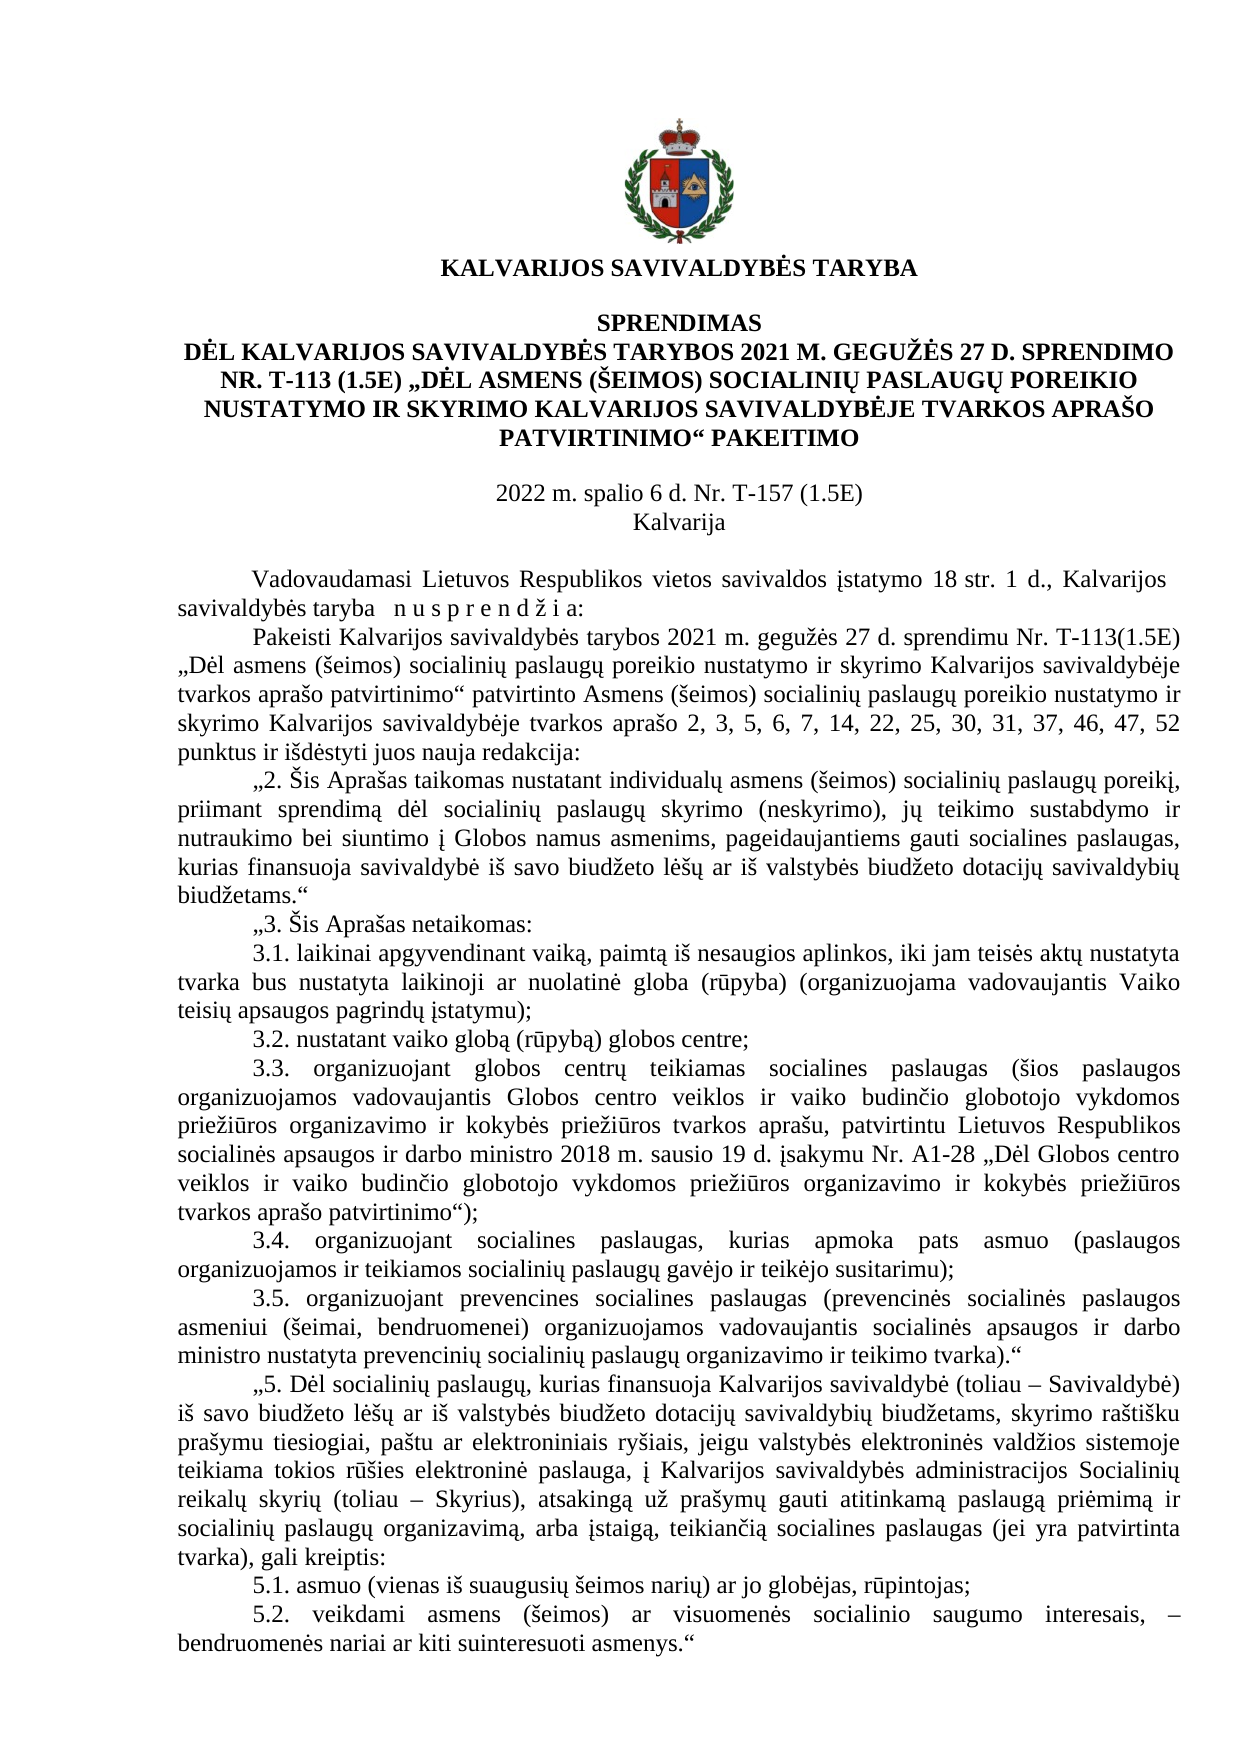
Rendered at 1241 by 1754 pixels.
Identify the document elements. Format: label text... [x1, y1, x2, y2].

text „5. Dėl socialinių paslaugų, kurias finansuoja Kalvarijos savivaldybė (toliau – Savivaldybė) iš savo biudžeto lėšų ar iš valstybės biudžeto dotacijų savivaldybių biudžetams, skyrimo raštišku prašymu tiesiogiai, paštu ar elektroniniais ryšiais, jeigu valstybės elektroninės valdžios sistemoje teikiama tokios rūšies elektroninė paslauga, į Kalvarijos savivaldybės administracijos Socialinių reikalų skyrių (toliau – Skyrius), atsakingą už prašymų gauti atitinkamą paslaugą priėmimą ir socialinių paslaugų organizavimą, arba įstaigą, teikiančią socialines paslaugas (jei yra patvirtinta tvarka), gali kreiptis: [177, 1369, 1181, 1570]
text Kalvarija [177, 507, 1181, 535]
text 5.1. asmuo (vienas iš suaugusių šeimos narių) ar jo globėjas, rūpintojas; [177, 1570, 1181, 1599]
text SPRENDIMAS [177, 308, 1181, 337]
text 2022 m. spalio 6 d. Nr. T-157 (1.5E) [177, 478, 1181, 507]
text „3. Šis Aprašas netaikomas: [177, 909, 1181, 938]
text DĖL KALVARIJOS SAVIVALDYBĖS TARYBOS 2021 M. GEGUŽĖS 27 D. SPRENDIMO NR. T-113 (1.5E) „DĖL ASMENS (ŠEIMOS) SOCIALINIŲ PASLAUGŲ POREIKIO NUSTATYMO IR SKYRIMO KALVARIJOS SAVIVALDYBĖJE TVARKOS APRAŠO PATVIRTINIMO“ PAKEITIMO [177, 337, 1181, 452]
text 3.4. organizuojant socialines paslaugas, kurias apmoka pats asmuo (paslaugos organizuojamos ir teikiamos socialinių paslaugų gavėjo ir teikėjo susitarimu); [177, 1225, 1181, 1283]
text Pakeisti Kalvarijos savivaldybės tarybos 2021 m. gegužės 27 d. sprendimu Nr. T-113(1.5E) „Dėl asmens (šeimos) socialinių paslaugų poreikio nustatymo ir skyrimo Kalvarijos savivaldybėje tvarkos aprašo patvirtinimo“ patvirtinto Asmens (šeimos) socialinių paslaugų poreikio nustatymo ir skyrimo Kalvarijos savivaldybėje tvarkos aprašo 2, 3, 5, 6, 7, 14, 22, 25, 30, 31, 37, 46, 47, 52 punktus ir išdėstyti juos nauja redakcija: [177, 622, 1181, 765]
text Vadovaudamasi Lietuvos Respublikos vietos savivaldos įstatymo 18 str. 1 d., Kalvarijos savivaldybės taryba nusprendžia: [177, 564, 1167, 622]
text 3.2. nustatant vaiko globą (rūpybą) globos centre; [177, 1024, 1181, 1053]
text 3.5. organizuojant prevencines socialines paslaugas (prevencinės socialinės paslaugos asmeniui (šeimai, bendruomenei) organizuojamos vadovaujantis socialinės apsaugos ir darbo ministro nustatyta prevencinių socialinių paslaugų organizavimo ir teikimo tvarka).“ [177, 1283, 1181, 1369]
text 3.3. organizuojant globos centrų teikiamas socialines paslaugas (šios paslaugos organizuojamos vadovaujantis Globos centro veiklos ir vaiko budinčio globotojo vykdomos priežiūros organizavimo ir kokybės priežiūros tvarkos aprašu, patvirtintu Lietuvos Respublikos socialinės apsaugos ir darbo ministro 2018 m. sausio 19 d. įsakymu Nr. A1-28 „Dėl Globos centro veiklos ir vaiko budinčio globotojo vykdomos priežiūros organizavimo ir kokybės priežiūros tvarkos aprašo patvirtinimo“); [177, 1053, 1181, 1225]
text „2. Šis Aprašas taikomas nustatant individualų asmens (šeimos) socialinių paslaugų poreikį, priimant sprendimą dėl socialinių paslaugų skyrimo (neskyrimo), jų teikimo sustabdymo ir nutraukimo bei siuntimo į Globos namus asmenims, pageidaujantiems gauti socialines paslaugas, kurias finansuoja savivaldybė iš savo biudžeto lėšų ar iš valstybės biudžeto dotacijų savivaldybių biudžetams.“ [177, 765, 1181, 909]
text 3.1. laikinai apgyvendinant vaiką, paimtą iš nesaugios aplinkos, iki jam teisės aktų nustatyta tvarka bus nustatyta laikinoji ar nuolatinė globa (rūpyba) (organizuojama vadovaujantis Vaiko teisių apsaugos pagrindų įstatymu); [177, 938, 1181, 1024]
text 5.2. veikdami asmens (šeimos) ar visuomenės socialinio saugumo interesais, – bendruomenės nariai ar kiti suinteresuoti asmenys.“ [177, 1599, 1181, 1657]
text KALVARIJOS SAVIVALDYBĖS TARYBA [177, 253, 1181, 281]
